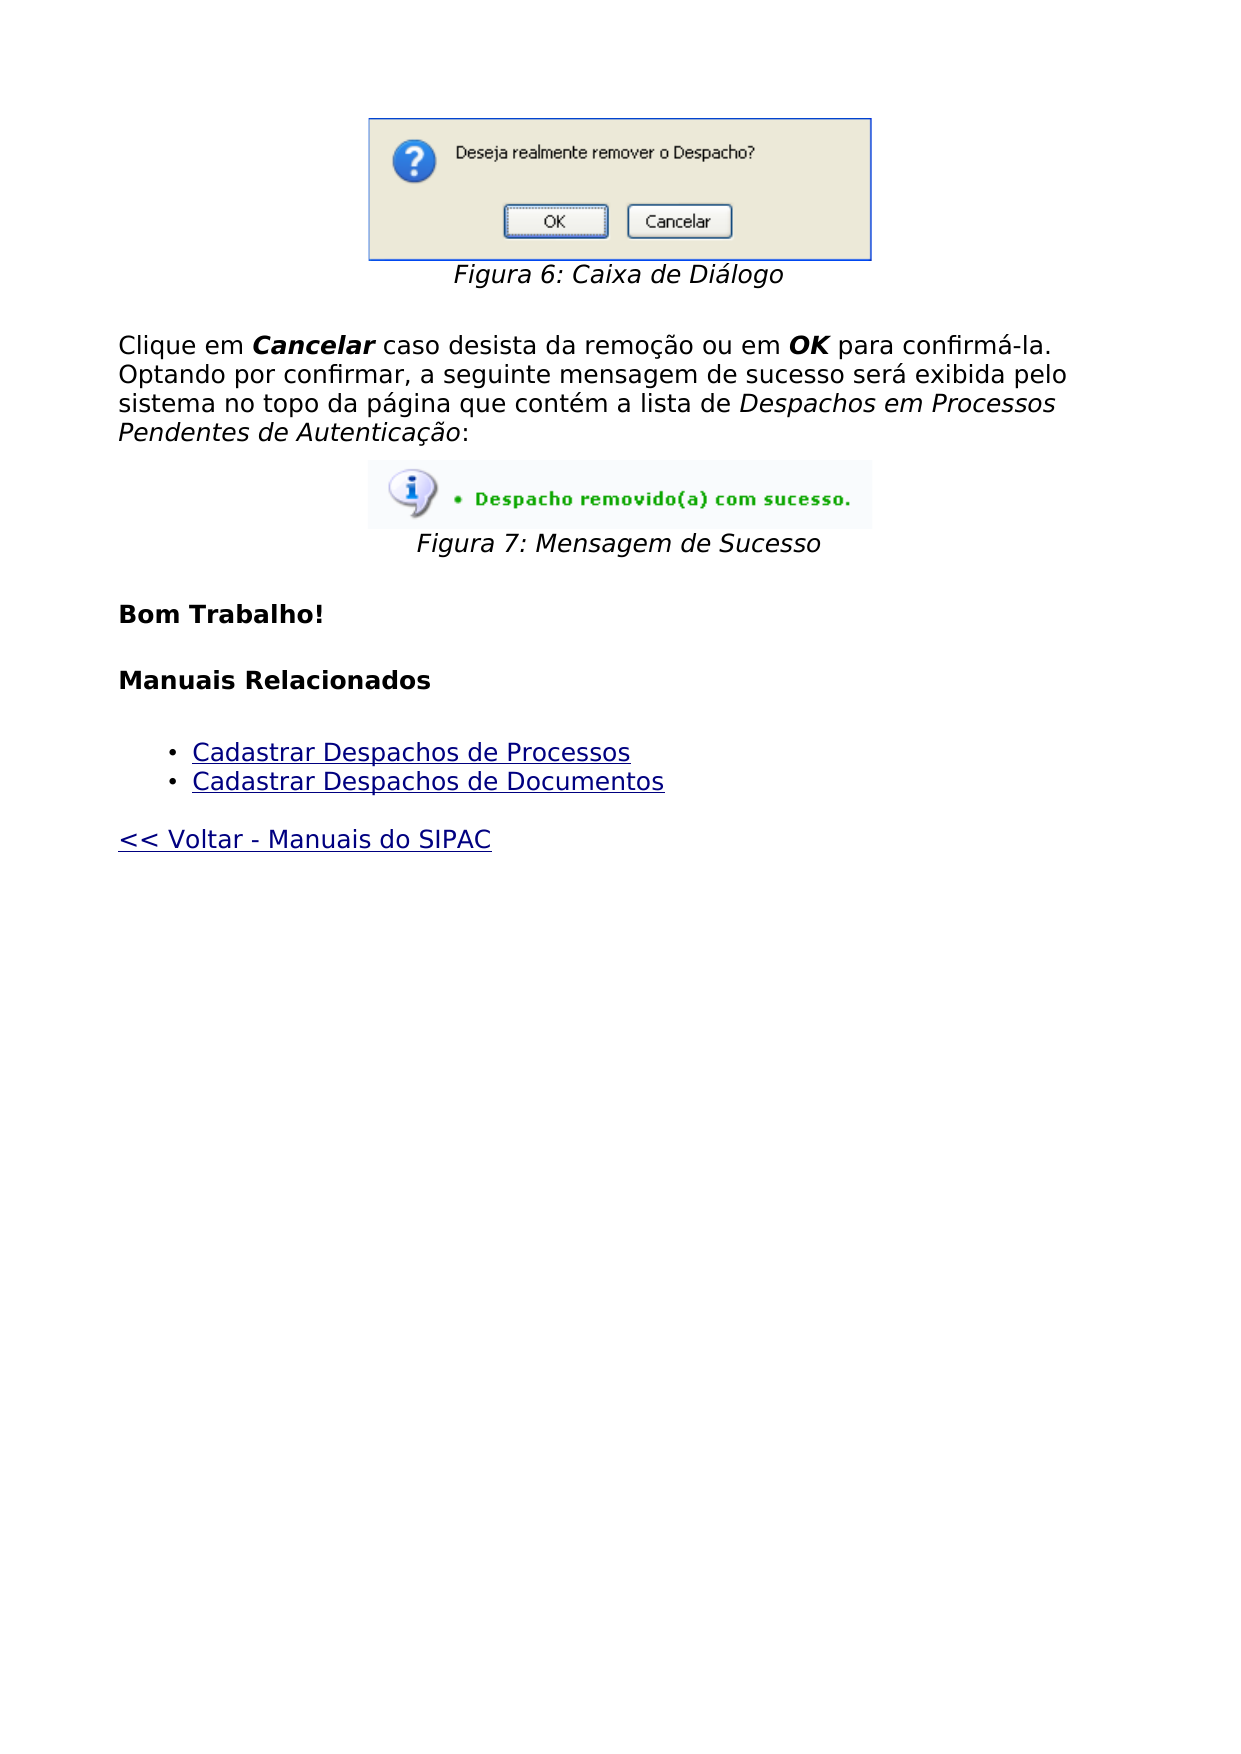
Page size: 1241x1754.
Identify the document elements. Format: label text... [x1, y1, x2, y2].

picture [368, 118, 872, 261]
subtitle Manuais Relacionados [118, 667, 1122, 696]
text << Voltar - Manuais do SIPAC [118, 826, 1122, 855]
text Bom Trabalho! [118, 600, 1122, 629]
list Cadastrar Despachos de Processos [177, 738, 1122, 767]
text Clique em Cancelar caso desista da remoção ou em OK para confirmá-la. Optando por confirmar, a seguinte mensagem de sucesso será exibida pelo sistema no topo da página que contém a lista de Despachos em Processos Pendentes de Autenticação: [118, 331, 1122, 448]
picture [367, 460, 873, 529]
text Figura 7: Mensagem de Sucesso [368, 529, 872, 558]
list Cadastrar Despachos de Documentos [177, 767, 1122, 796]
text Figura 6: Caixa de Diálogo [368, 261, 872, 289]
